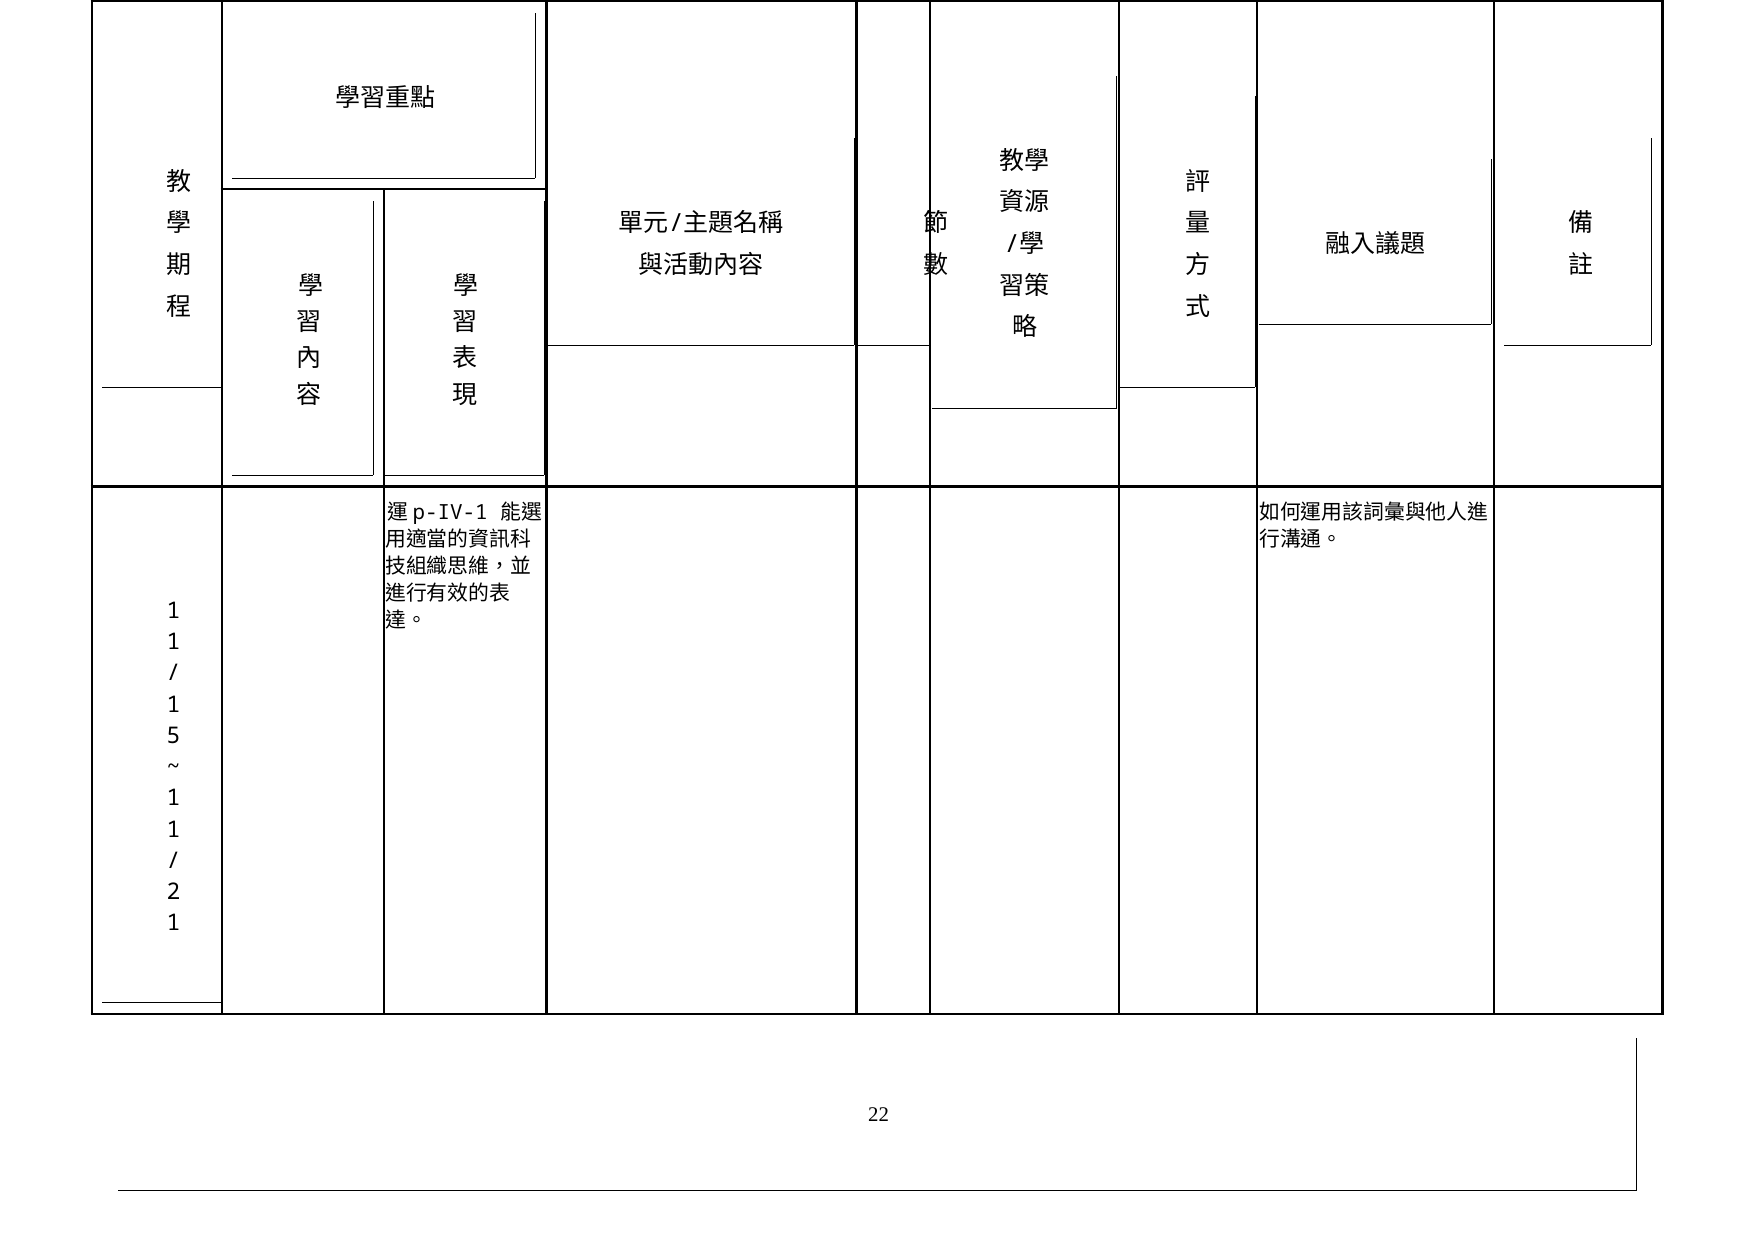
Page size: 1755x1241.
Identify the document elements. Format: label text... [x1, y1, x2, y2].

table_cell [223, 488, 383, 1012]
table_header 單元/主題名稱與活動內容 [548, 2, 855, 485]
table_cell 學習表現 [385, 190, 545, 485]
table_header 評量方式 [1120, 2, 1256, 485]
table_cell 運p-IV-1 能選用適當的資訊科技組織思維，並進行有效的表達。 [385, 488, 545, 1012]
table_header 節數 [858, 2, 929, 345]
table_header 學習重點 [223, 2, 545, 188]
table_header 備註 [1495, 2, 1661, 485]
table_cell [548, 488, 855, 1012]
table_header 節數 [858, 346, 929, 485]
table_cell [858, 488, 929, 1012]
table_header 教學期程 [93, 2, 221, 485]
table_header 教學資源/學習策略 [931, 2, 1118, 485]
table_cell 11/15~11/21 [93, 488, 221, 1012]
table_cell 學習內容 [223, 190, 383, 485]
table_cell [931, 488, 1118, 1012]
table_header 融入議題 [1258, 2, 1493, 485]
table_cell 如何運用該詞彙與他人進行溝通。 [1258, 488, 1493, 1012]
table_cell [1495, 488, 1661, 1012]
table_cell [1120, 488, 1256, 1012]
